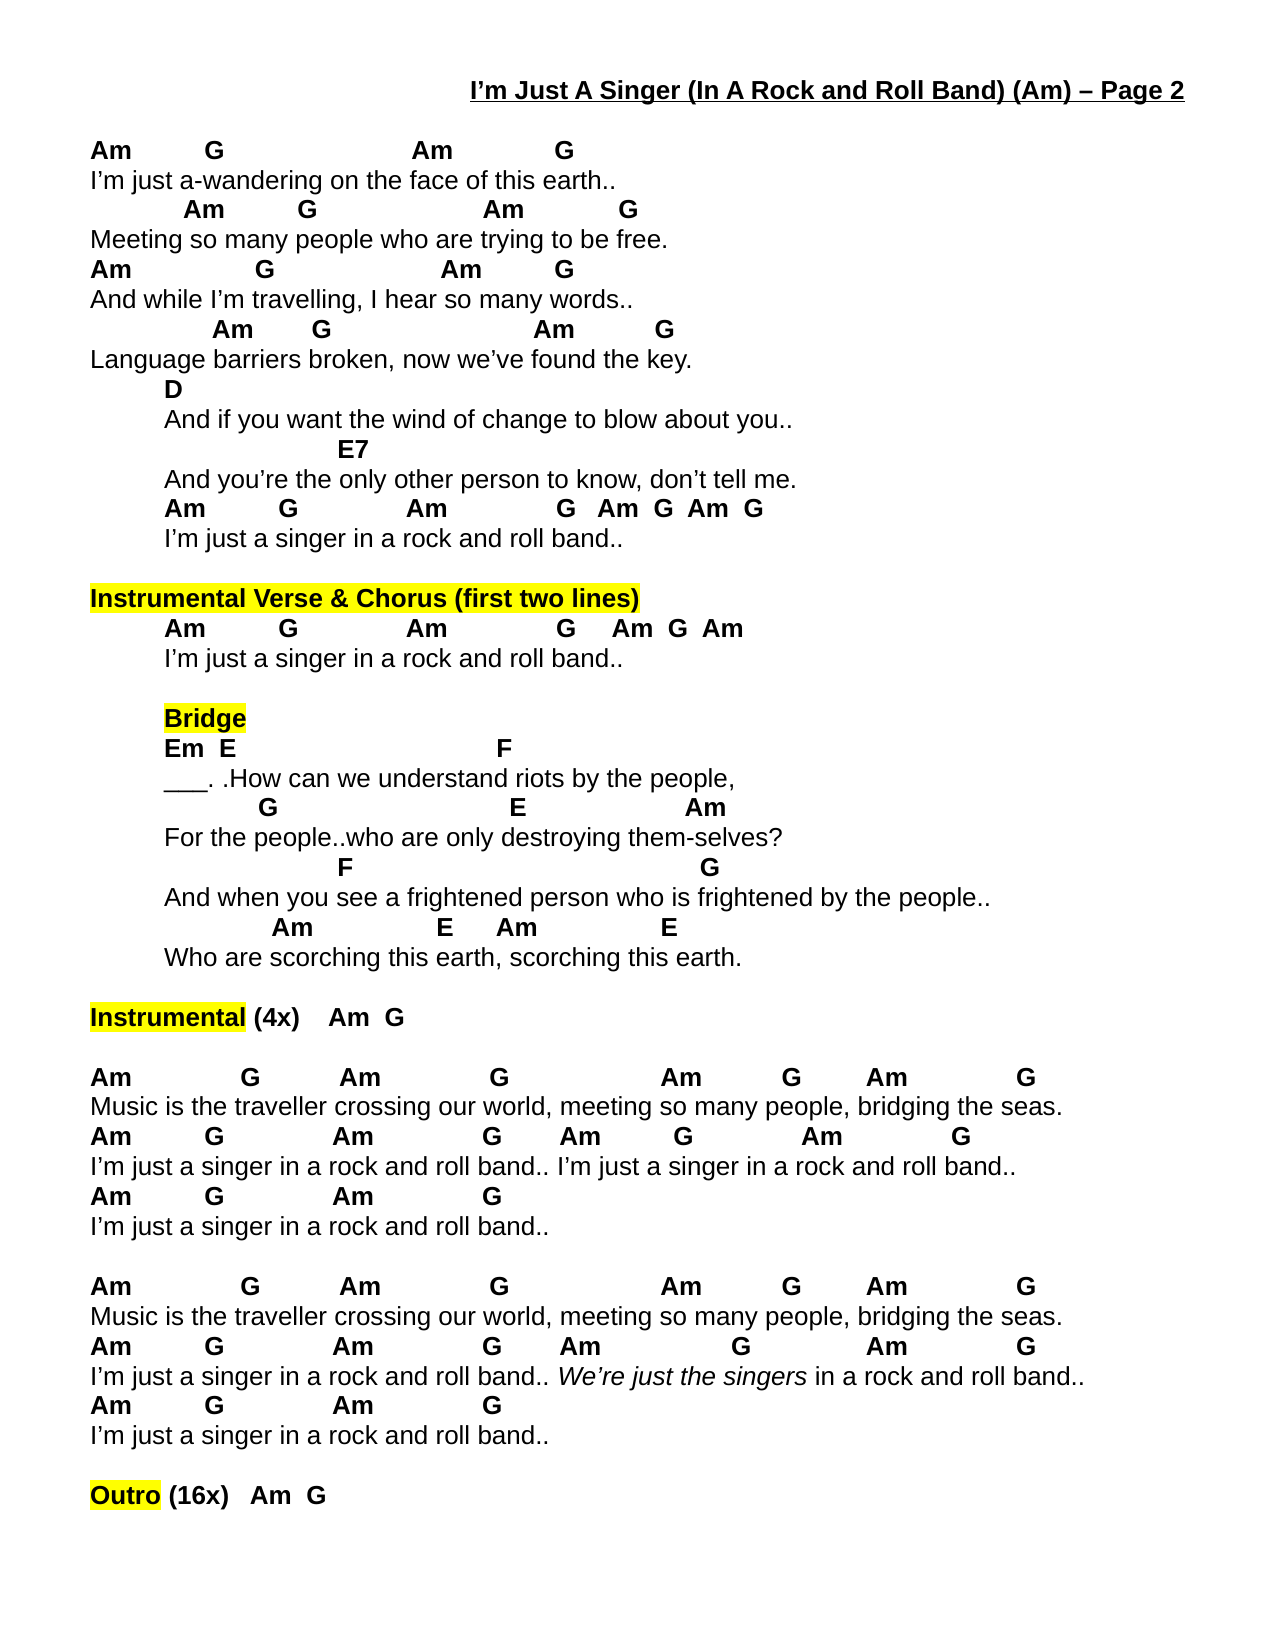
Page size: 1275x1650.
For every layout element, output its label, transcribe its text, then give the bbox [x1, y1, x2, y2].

text Am G Am G Am G Am G [90, 1121, 1185, 1151]
text Music is the traveller crossing our world, meeting so many people, bridging the seas. [90, 1301, 1185, 1331]
text And when you see a frightened person who is frightened by the people.. [164, 882, 1185, 912]
text I’m just a singer in a rock and roll band.. We’re just the singers in a rock and roll band.. [90, 1361, 1185, 1390]
text Instrumental (4x) Am G [90, 1002, 1185, 1032]
text Em E F [164, 733, 1185, 763]
text Music is the traveller crossing our world, meeting so many people, bridging the seas. [90, 1091, 1185, 1121]
text I’m Just A Singer (In A Rock and Roll Band) (Am) – Page 2 [90, 75, 1185, 105]
text E7 [164, 434, 1185, 464]
text Am G Am G [90, 194, 1185, 224]
text Am G Am G Am G Am G [90, 1271, 1185, 1301]
text Outro (16x) Am G [90, 1480, 1185, 1510]
text Am G Am G Am G Am [164, 613, 1185, 643]
text Am G Am G Am G Am G [90, 1331, 1185, 1361]
text Am G Am G [90, 314, 1185, 344]
text G E Am [164, 792, 1185, 822]
text Am G Am G [90, 254, 1185, 284]
text And while I’m travelling, I hear so many words.. [90, 284, 1185, 314]
text And if you want the wind of change to blow about you.. [164, 404, 1185, 434]
text D [164, 374, 1185, 404]
text I’m just a singer in a rock and roll band.. [164, 643, 1185, 673]
text I’m just a singer in a rock and roll band.. [164, 523, 1185, 553]
text Am G Am G Am G Am G [164, 493, 1185, 523]
text ___. .How can we understand riots by the people, [164, 763, 1185, 792]
text Instrumental Verse & Chorus (first two lines) [90, 583, 1185, 613]
text I’m just a-wandering on the face of this earth.. [90, 165, 1185, 194]
text Am G Am G [90, 135, 1185, 165]
text Am G Am G Am G Am G [90, 1062, 1185, 1091]
text And you’re the only other person to know, don’t tell me. [164, 464, 1185, 493]
text Am G Am G [90, 1181, 1185, 1211]
text For the people..who are only destroying them-selves? [164, 822, 1185, 852]
text Who are scorching this earth, scorching this earth. [164, 942, 1185, 972]
text Meeting so many people who are trying to be free. [90, 224, 1185, 254]
text Bridge [164, 703, 1185, 733]
text Am G Am G [90, 1390, 1185, 1420]
text Am E Am E [164, 912, 1185, 942]
text I’m just a singer in a rock and roll band.. I’m just a singer in a rock and roll band.. [90, 1151, 1185, 1181]
text F G [164, 852, 1185, 882]
text I’m just a singer in a rock and roll band.. [90, 1211, 1185, 1241]
text Language barriers broken, now we’ve found the key. [90, 344, 1185, 374]
text I’m just a singer in a rock and roll band.. [90, 1420, 1185, 1450]
